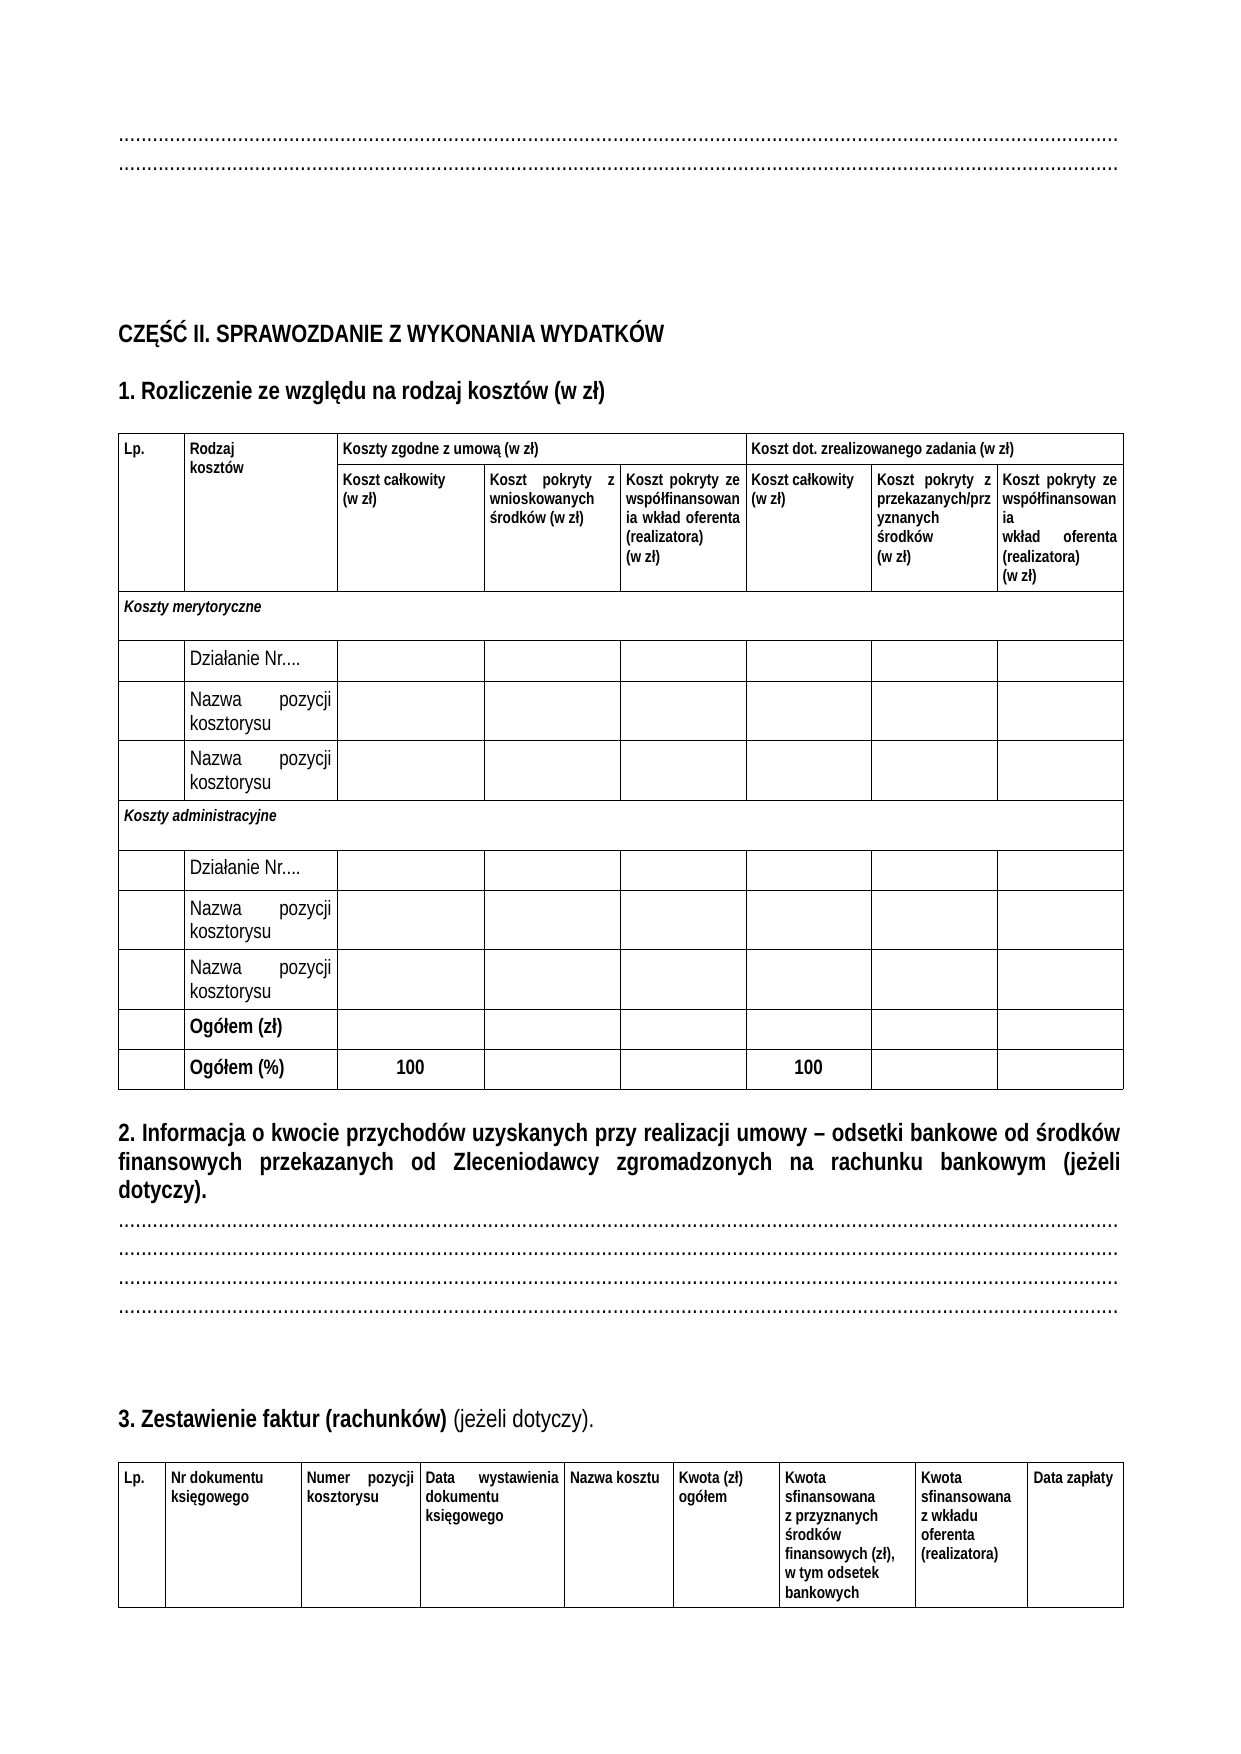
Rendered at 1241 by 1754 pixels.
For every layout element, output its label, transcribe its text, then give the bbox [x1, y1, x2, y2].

table_cell [872, 1010, 997, 1049]
table_cell [119, 741, 184, 799]
table_cell [621, 741, 746, 799]
table_cell [747, 641, 871, 681]
table_cell [998, 851, 1123, 890]
table_cell [338, 641, 484, 681]
table_cell [747, 891, 871, 949]
table_cell [621, 682, 746, 740]
table_cell [338, 891, 484, 949]
table_cell [747, 1010, 871, 1049]
table_cell [998, 641, 1123, 681]
table_cell [621, 641, 746, 681]
table_header Numer pozycji kosztorysu [302, 1463, 420, 1607]
table_cell [747, 682, 871, 740]
table_cell [872, 891, 997, 949]
table_header Nazwa kosztu [565, 1463, 673, 1607]
table_cell [621, 950, 746, 1009]
table_cell [998, 741, 1123, 799]
table_cell [119, 891, 184, 949]
table_cell Koszt pokryty ze współfinansowania wkład oferenta (realizatora) (w zł) [621, 465, 746, 591]
table_cell [747, 741, 871, 799]
table_header Kwota sfinansowana z przyznanych środków finansowych (zł), w tym odsetek bankowych [780, 1463, 915, 1607]
table_cell Koszt całkowity (w zł) [338, 465, 484, 591]
table_header Rodzaj kosztów [185, 434, 337, 591]
table_cell [621, 891, 746, 949]
table_cell [119, 851, 184, 890]
table_cell Koszty administracyjne [119, 801, 1123, 849]
table_cell [872, 950, 997, 1009]
table_cell 100 [338, 1050, 484, 1089]
table_cell Nazwa pozycji kosztorysu [185, 682, 337, 740]
table_cell [485, 891, 620, 949]
table_header Kwota sfinansowana z wkładu oferenta (realizatora) [916, 1463, 1027, 1607]
table_cell [621, 851, 746, 890]
table_cell Działanie Nr.... [185, 641, 337, 681]
table_header Koszty zgodne z umową (w zł) [338, 434, 746, 464]
table_cell [747, 851, 871, 890]
table_cell [998, 1010, 1123, 1049]
table_cell Koszt pokryty z przekazanych/przyznanych środków (w zł) [872, 465, 997, 591]
table_cell [119, 1010, 184, 1049]
table_cell [621, 1050, 746, 1089]
table_cell [338, 682, 484, 740]
table_cell Ogółem (zł) [185, 1010, 337, 1049]
text 2. Informacja o kwocie przychodów uzyskanych przy realizacji umowy – odsetki bankowe od środków finansowych przekazanych od Zleceniodawcy zgromadzonych na rachunku bankowym (jeżeli dotyczy). [118, 1118, 1122, 1204]
table_cell Koszty merytoryczne [119, 592, 1123, 640]
table_cell [338, 950, 484, 1009]
table_cell [338, 1010, 484, 1049]
table_cell Nazwa pozycji kosztorysu [185, 741, 337, 799]
table_header Kwota (zł) ogółem [674, 1463, 779, 1607]
table_cell [119, 950, 184, 1009]
table_cell Ogółem (%) [185, 1050, 337, 1089]
table_header Lp. [119, 434, 184, 591]
text 1. Rozliczenie ze względu na rodzaj kosztów (w zł) [118, 376, 1122, 404]
table_header Data wystawienia dokumentu księgowego [421, 1463, 564, 1607]
table_cell [998, 1050, 1123, 1089]
table_cell [338, 851, 484, 890]
table_cell [485, 741, 620, 799]
table_cell 100 [747, 1050, 871, 1089]
table_cell [621, 1010, 746, 1049]
table_cell [119, 682, 184, 740]
table_cell [485, 682, 620, 740]
table_cell [872, 682, 997, 740]
table_cell [338, 741, 484, 799]
table_header Nr dokumentu księgowego [166, 1463, 301, 1607]
table_cell [872, 741, 997, 799]
text ................................................................................................................................................................................ [118, 147, 1122, 175]
table_cell Nazwa pozycji kosztorysu [185, 950, 337, 1009]
table_header Koszt dot. zrealizowanego zadania (w zł) [747, 434, 1123, 464]
table_cell [119, 1050, 184, 1089]
table_cell [485, 1050, 620, 1089]
table_cell [747, 950, 871, 1009]
table_cell [998, 891, 1123, 949]
table_cell Działanie Nr.... [185, 851, 337, 890]
table_cell [485, 950, 620, 1009]
table_cell [485, 641, 620, 681]
table_cell [485, 1010, 620, 1049]
text 3. Zestawienie faktur (rachunków) (jeżeli dotyczy). [118, 1404, 1122, 1433]
text ................................................................................................................................................................................................................................................................................................................................................................................................................................................................................................................................................................................................................................................................................................................................ [118, 1204, 1122, 1318]
table_cell [872, 851, 997, 890]
text ................................................................................................................................................................................ [118, 118, 1122, 147]
table_cell [485, 851, 620, 890]
text CZĘŚĆ II. SPRAWOZDANIE Z WYKONANIA WYDATKÓW [118, 319, 1122, 347]
table_cell [872, 1050, 997, 1089]
table_cell [872, 641, 997, 681]
table_header Data zapłaty [1028, 1463, 1123, 1607]
table_cell Koszt pokryty z wnioskowanych środków (w zł) [485, 465, 620, 591]
table_cell [998, 950, 1123, 1009]
table_header Lp. [119, 1463, 165, 1607]
table_cell Koszt całkowity (w zł) [747, 465, 871, 591]
table_cell Nazwa pozycji kosztorysu [185, 891, 337, 949]
table_cell Koszt pokryty ze współfinansowania wkład oferenta (realizatora) (w zł) [998, 465, 1123, 591]
table_cell [998, 682, 1123, 740]
table_cell [119, 641, 184, 681]
